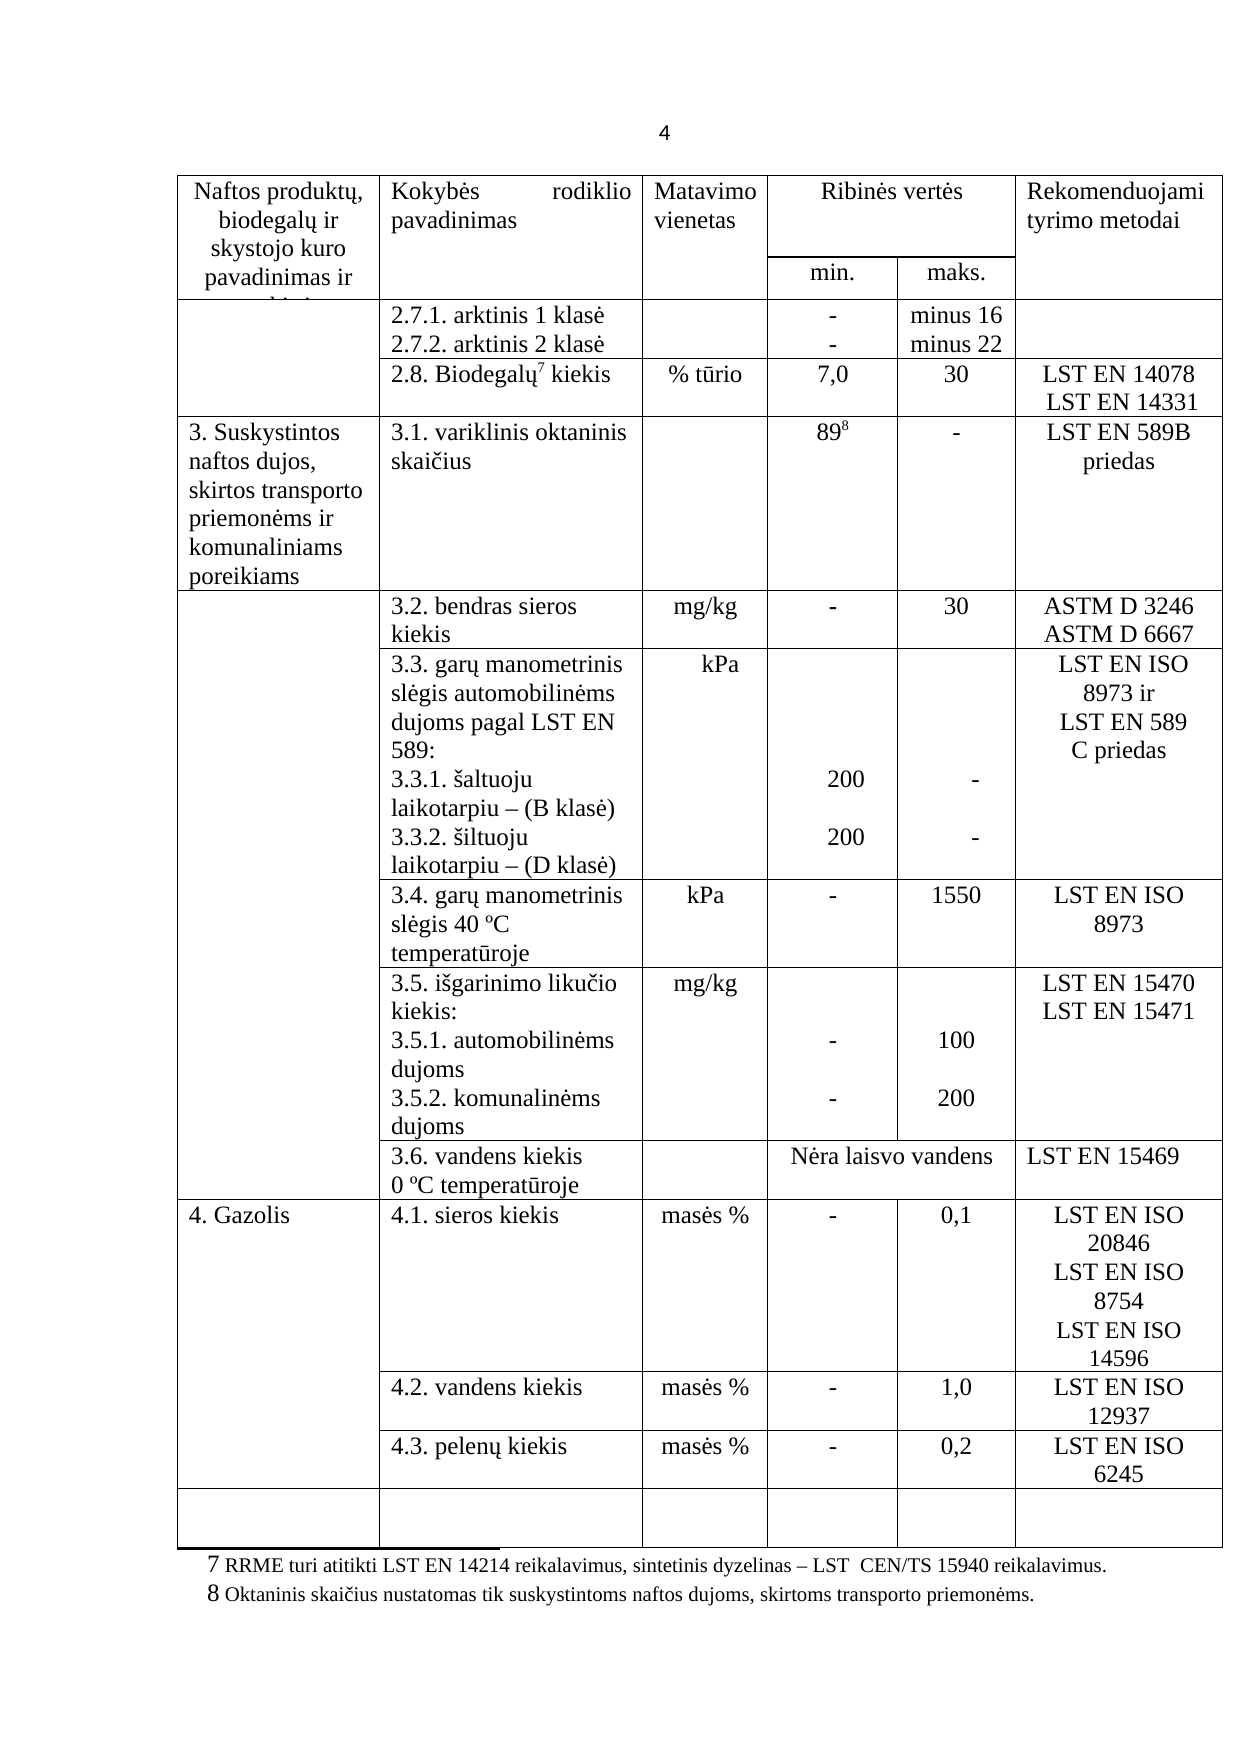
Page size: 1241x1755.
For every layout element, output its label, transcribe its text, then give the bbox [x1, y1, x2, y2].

table_cell % tūrio [643, 359, 767, 416]
table_cell mg/kg [643, 968, 767, 1140]
table_cell - [768, 1431, 897, 1488]
table_cell LST EN ISO 20846 LST EN ISO 8754 LST EN ISO 14596 [1016, 1200, 1222, 1371]
table_cell 4.1. sieros kiekis [380, 1200, 642, 1371]
table_cell LST EN ISO 8973 [1016, 880, 1222, 967]
table_cell [178, 648, 379, 879]
table_cell [178, 358, 379, 416]
table_cell [643, 417, 767, 590]
table_cell 3.5. išgarinimo likučio kiekis: 3.5.1. automobilinėms dujoms 3.5.2. komunalinėms dujoms [380, 968, 642, 1140]
table_cell LST EN ISO 8973 ir LST EN 589 C priedas [1016, 649, 1222, 879]
table_cell 89 [768, 417, 897, 590]
table_cell 0,2 [898, 1431, 1015, 1488]
table_cell ASTM D 3246 ASTM D 6667 [1016, 591, 1222, 648]
table_cell [1016, 1489, 1222, 1547]
table_cell 30 [898, 359, 1015, 416]
table_cell masės % [643, 1200, 767, 1371]
table_cell 3.1. variklinis oktaninis skaičius [380, 417, 642, 590]
table_cell 3.2. bendras sieros kiekis [380, 591, 642, 648]
table_cell [768, 1489, 897, 1547]
table_cell 30 [898, 591, 1015, 648]
table_header Ribinės vertės [768, 176, 1015, 256]
table_cell 3.4. garų manometrinis slėgis 40 ºC temperatūroje [380, 880, 642, 967]
table_header Kokybės rodiklio pavadinimas [380, 176, 642, 299]
table_cell LST EN 14078 LST EN 14331 [1016, 359, 1222, 416]
table_cell LST EN ISO 6245 [1016, 1431, 1222, 1488]
table_cell [178, 591, 379, 648]
table_cell [898, 1489, 1015, 1547]
table_cell [178, 1430, 379, 1488]
table_cell [178, 1371, 379, 1430]
table_cell - [768, 1372, 897, 1430]
table_cell Nėra laisvo vandens [768, 1141, 1015, 1199]
table_cell LST EN ISO 12937 [1016, 1372, 1222, 1430]
table_cell LST EN 15469 [1016, 1141, 1222, 1199]
table_cell [1016, 300, 1222, 358]
table_cell LST EN 589B priedas [1016, 417, 1222, 590]
table_cell [643, 300, 767, 358]
table_cell 3.3. garų manometrinis slėgis automobilinėms dujoms pagal LST EN 589: 3.3.1. šaltuoju laikotarpiu – (B klasė) 3.3.2. šiltuoju laikotarpiu – (D klasė) [380, 649, 642, 879]
table_cell maks. [898, 258, 1015, 299]
table_cell [178, 300, 379, 358]
table_cell [178, 967, 379, 1140]
table_cell - - [768, 300, 897, 358]
table_cell LST EN 15470 LST EN 15471 [1016, 968, 1222, 1140]
table_cell 3. Suskystintos naftos dujos, skirtos transporto priemonėms ir komunaliniams poreikiams [178, 417, 379, 590]
table_cell - - [898, 649, 1015, 879]
table_cell 4.3. pelenų kiekis [380, 1431, 642, 1488]
table_cell [380, 1489, 642, 1547]
table_header Matavimo vienetas [643, 176, 767, 299]
table_cell mg/kg [643, 591, 767, 648]
table_cell - [898, 417, 1015, 590]
table_cell - - [768, 968, 897, 1140]
table_cell 2.8. Biodegalų kiekis [380, 359, 642, 416]
table_cell 4.2. vandens kiekis [380, 1372, 642, 1430]
table_cell - [768, 591, 897, 648]
table_cell masės % [643, 1431, 767, 1488]
table_cell [643, 1489, 767, 1547]
table_cell 2.7.1. arktinis 1 klasė 2.7.2. arktinis 2 klasė [380, 300, 642, 358]
table_cell - [768, 1200, 897, 1371]
table_cell 200 200 [768, 649, 897, 879]
table_cell 1,0 [898, 1372, 1015, 1430]
table_cell minus 16 minus 22 [898, 300, 1015, 358]
table_cell - [768, 880, 897, 967]
table_cell 3.6. vandens kiekis 0 ºC temperatūroje [380, 1141, 642, 1199]
table_cell [178, 1140, 379, 1199]
table_cell masės % [643, 1372, 767, 1430]
table_cell [178, 879, 379, 967]
table_cell [643, 1141, 767, 1199]
table_header Rekomenduojami tyrimo metodai [1016, 176, 1222, 299]
table_cell 100 200 [898, 968, 1015, 1140]
table_cell 7,0 [768, 359, 897, 416]
table_cell 0,1 [898, 1200, 1015, 1371]
table_cell kPa [643, 649, 767, 879]
table_cell 4. Gazolis [178, 1200, 379, 1371]
table_header Naftos produktų, biodegalų ir skystojo kuro pavadinimas ir paskirtis [178, 176, 379, 299]
table_cell min. [768, 258, 897, 299]
table_cell 1550 [898, 880, 1015, 967]
table_cell [178, 1489, 379, 1547]
table_cell kPa [643, 880, 767, 967]
